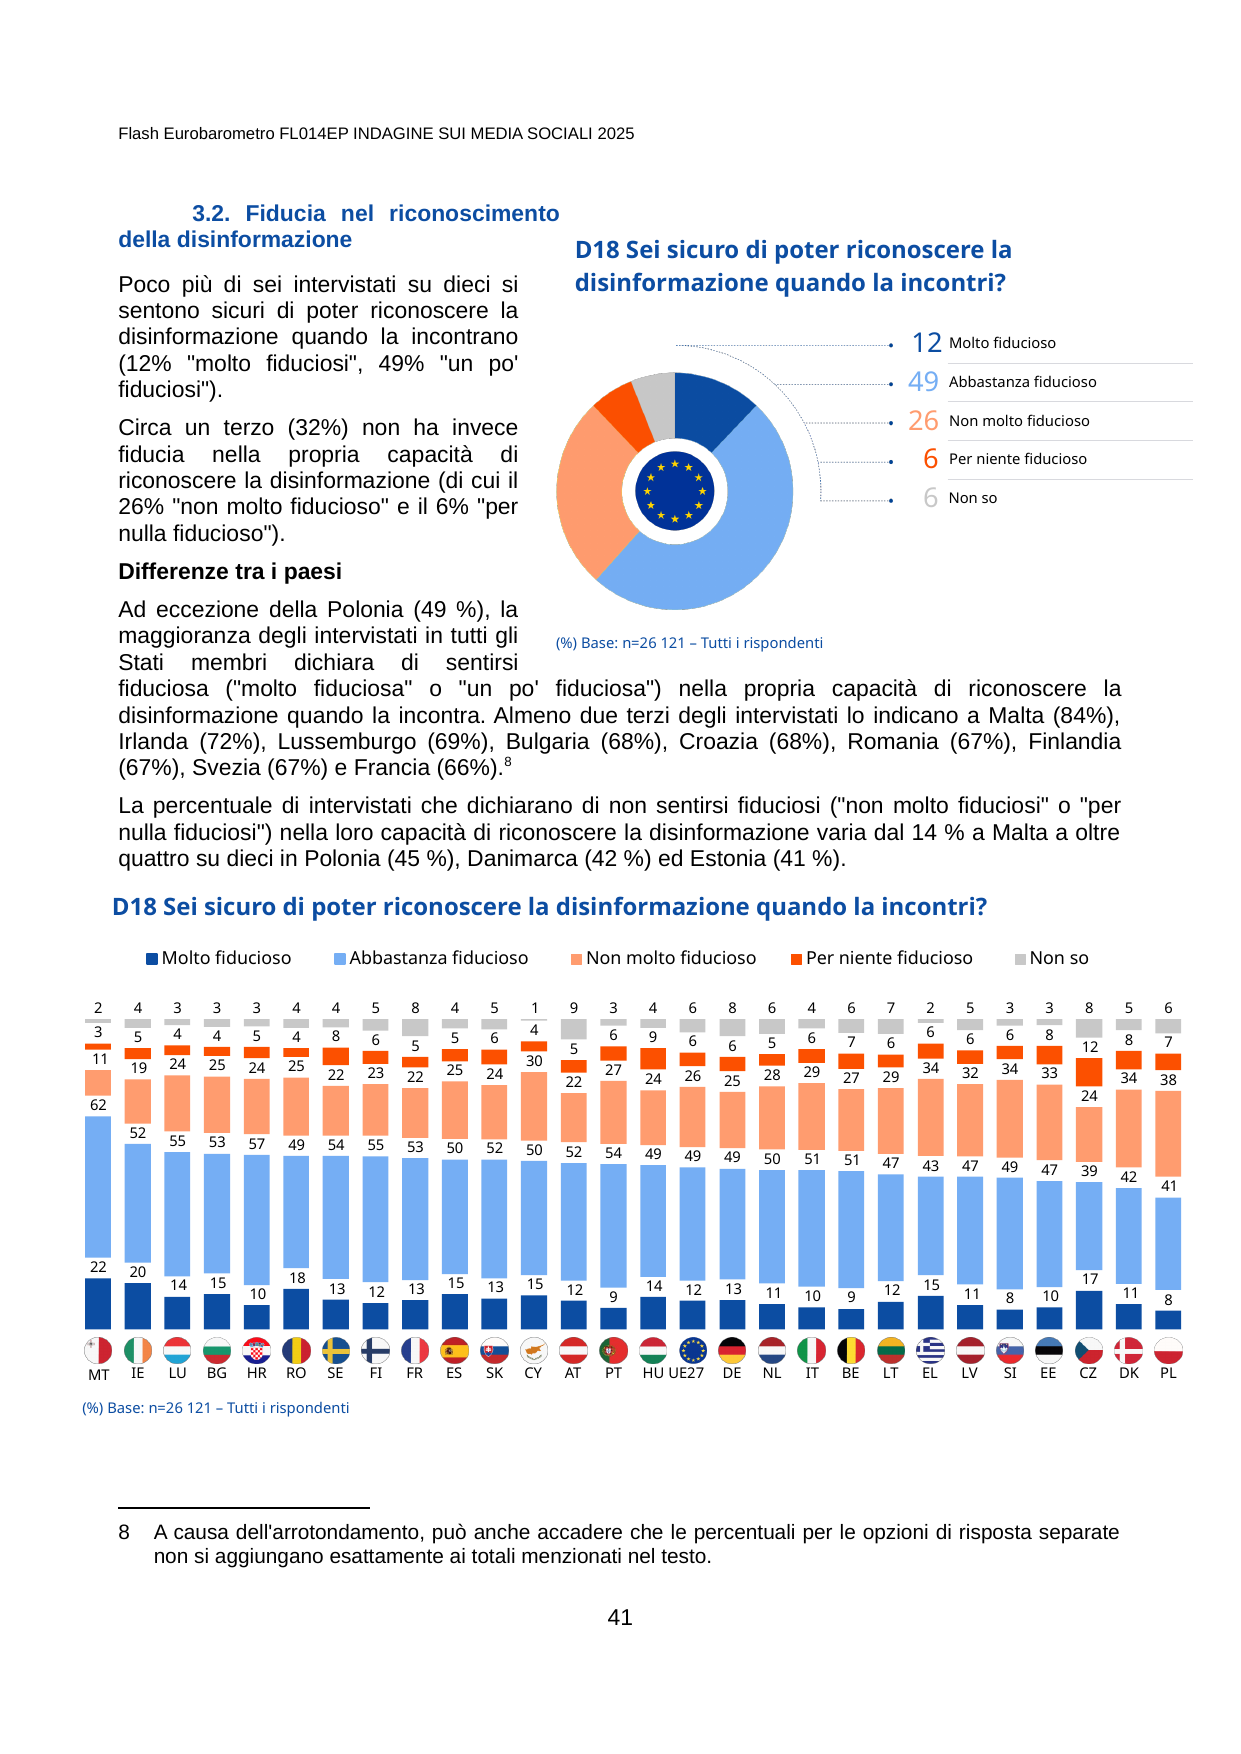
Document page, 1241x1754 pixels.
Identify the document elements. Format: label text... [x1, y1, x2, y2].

text A causa dell'arrotondamento, può anche accadere che le percentuali per le opzioni di risposta separate non si aggiungano esattamente ai totali menzionati nel testo. [118, 1520, 1122, 1568]
picture [1154, 1337, 1183, 1364]
text Differenze tra i paesi [118, 558, 519, 584]
picture [242, 1337, 271, 1364]
picture [797, 1337, 826, 1364]
picture [480, 1337, 509, 1364]
picture [996, 1337, 1024, 1364]
picture [679, 1337, 707, 1364]
picture [877, 1337, 905, 1364]
text Poco più di sei intervistati su dieci si sentono sicuri di poter riconoscere la disinformazione quando la incontrano (12% "molto fiduciosi", 49% "un po' fiduciosi"). [118, 271, 519, 402]
picture [84, 1337, 112, 1364]
picture [440, 1337, 469, 1364]
picture [758, 1337, 786, 1364]
picture [1075, 1337, 1103, 1364]
picture [956, 1337, 985, 1364]
picture [599, 1337, 628, 1364]
picture [282, 1337, 311, 1364]
subtitle 3.2. Fiducia nel riconoscimento della disinformazione [118, 199, 1122, 252]
text La percentuale di intervistati che dichiarano di non sentirsi fiduciosi ("non molto fiduciosi" o "per nulla fiduciosi") nella loro capacità di riconoscere la disinformazione varia dal 14 % a Malta a oltre quattro su dieci in Polonia (45 %), Danimarca (42 %) ed Estonia (41 %). [118, 792, 1122, 872]
text Circa un terzo (32%) non ha invece fiducia nella propria capacità di riconoscere la disinformazione (di cui il 26% "non molto fiducioso" e il 6% "per nulla fiducioso"). [118, 414, 519, 546]
picture [916, 1337, 945, 1364]
picture [203, 1337, 231, 1364]
picture [545, 343, 893, 618]
picture [639, 1337, 667, 1364]
picture [124, 1337, 152, 1364]
picture [837, 1337, 865, 1364]
picture [1035, 1337, 1063, 1364]
picture [361, 1337, 390, 1364]
text Ad eccezione della Polonia (49 %), la maggioranza degli intervistati in tutti gli Stati membri dichiara di sentirsi fiduciosa ("molto fiduciosa" o "un po' fiduciosa") nella propria capacità di riconoscere la disinformazione quando la incontra. Almeno due terzi degli intervistati lo indicano a Malta (84%), Irlanda (72%), Lussemburgo (69%), Bulgaria (68%), Croazia (68%), Romania (67%), Finlandia (67%), Svezia (67%) e Francia (66%). [118, 596, 1122, 781]
picture [163, 1337, 191, 1364]
picture [718, 1337, 746, 1364]
picture [322, 1337, 350, 1364]
picture [401, 1337, 429, 1364]
picture [520, 1337, 548, 1364]
picture [1114, 1337, 1143, 1364]
picture [559, 1337, 588, 1364]
